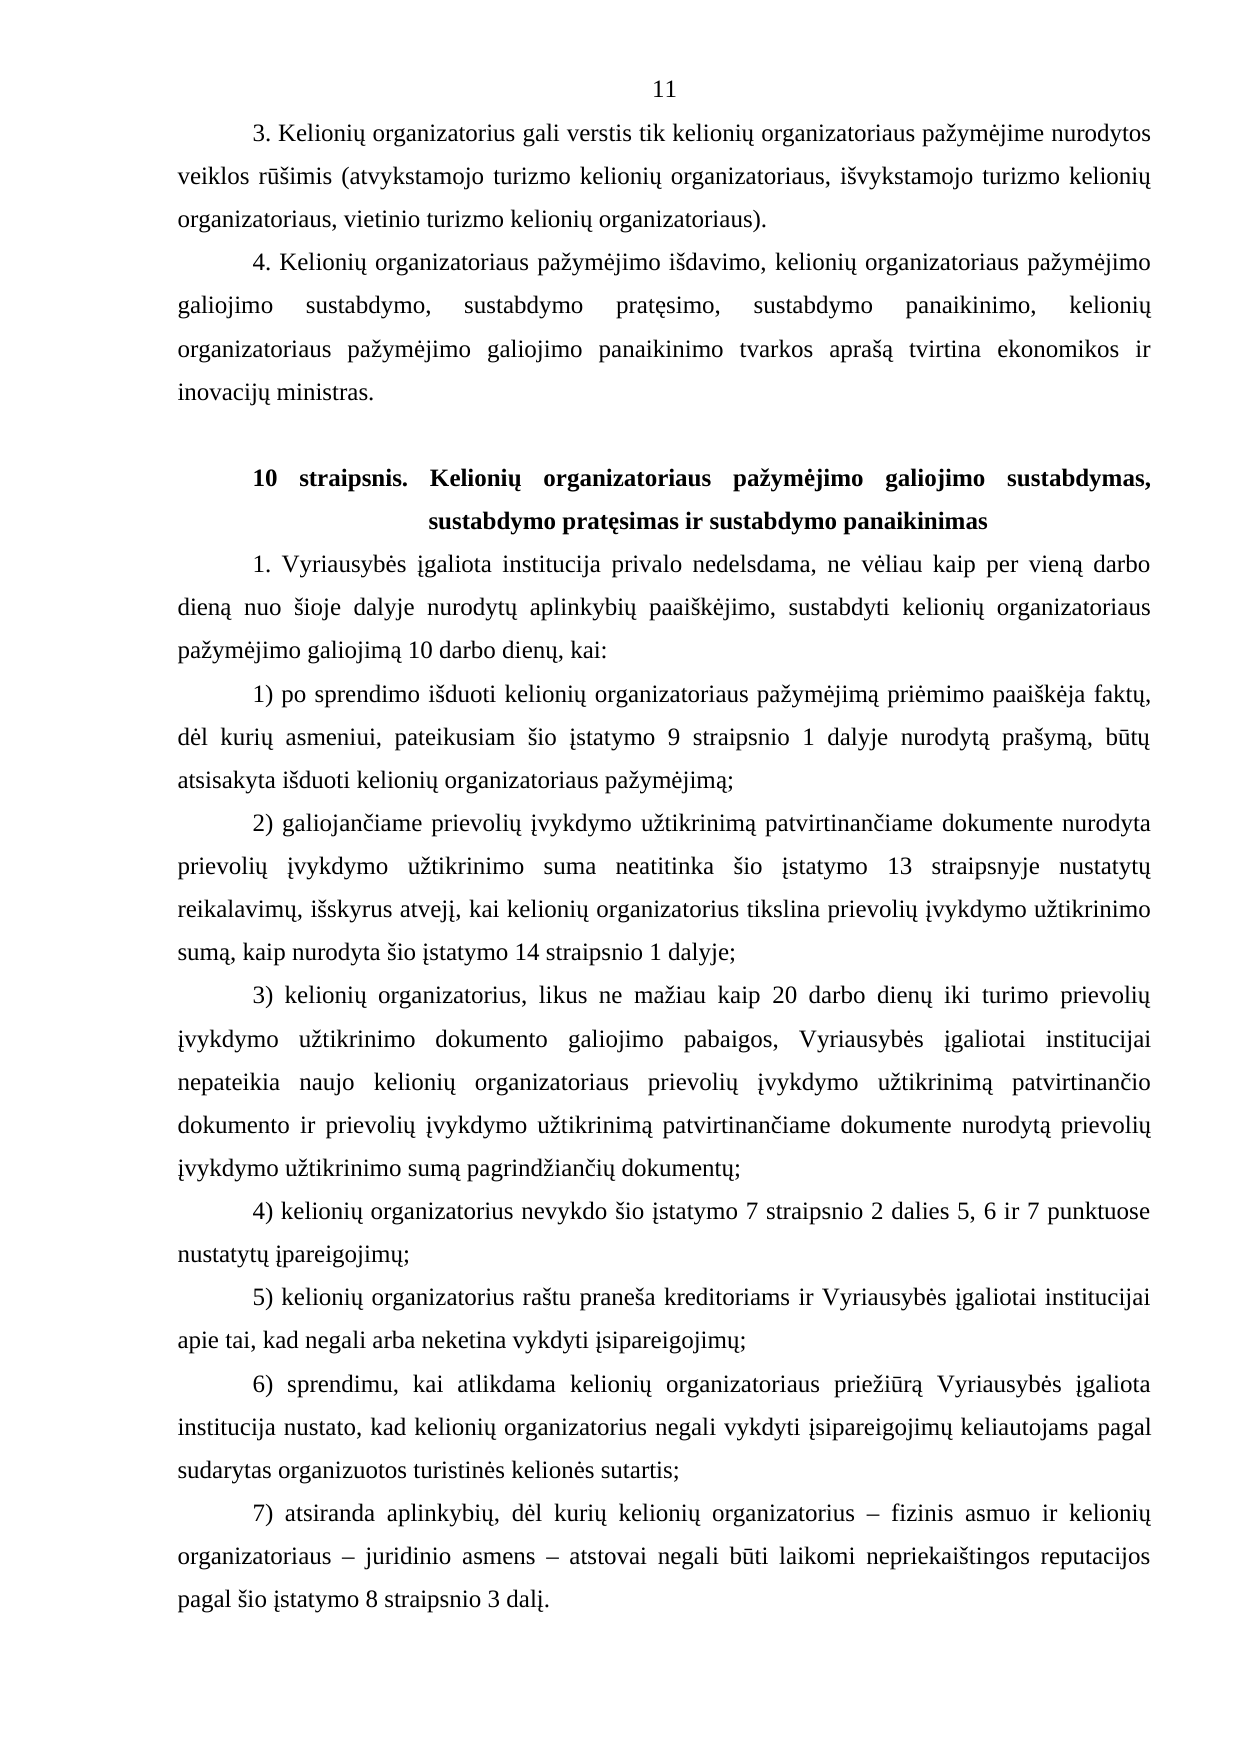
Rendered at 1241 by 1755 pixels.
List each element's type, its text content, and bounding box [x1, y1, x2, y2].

text 10 straipsnis. Kelionių organizatoriaus pažymėjimo galiojimo sustabdymas, sustabdymo pratęsimas ir sustabdymo panaikinimas [252, 463, 1152, 535]
text 7) atsiranda aplinkybių, dėl kurių kelionių organizatorius – fizinis asmuo ir kelionių organizatoriaus – juridinio asmens – atstovai negali būti laikomi nepriekaištingos reputacijos pagal šio įstatymo 8 straipsnio 3 dalį. [177, 1498, 1152, 1613]
text 2) galiojančiame prievolių įvykdymo užtikrinimą patvirtinančiame dokumente nurodyta prievolių įvykdymo užtikrinimo suma neatitinka šio įstatymo 13 straipsnyje nustatytų reikalavimų, išskyrus atvejį, kai kelionių organizatorius tikslina prievolių įvykdymo užtikrinimo sumą, kaip nurodyta šio įstatymo 14 straipsnio 1 dalyje; [177, 808, 1152, 966]
text 5) kelionių organizatorius raštu praneša kreditoriams ir Vyriausybės įgaliotai institucijai apie tai, kad negali arba neketina vykdyti įsipareigojimų; [177, 1282, 1152, 1354]
text 6) sprendimu, kai atlikdama kelionių organizatoriaus priežiūrą Vyriausybės įgaliota institucija nustato, kad kelionių organizatorius negali vykdyti įsipareigojimų keliautojams pagal sudarytas organizuotos turistinės kelionės sutartis; [177, 1369, 1152, 1484]
text 1) po sprendimo išduoti kelionių organizatoriaus pažymėjimą priėmimo paaiškėja faktų, dėl kurių asmeniui, pateikusiam šio įstatymo 9 straipsnio 1 dalyje nurodytą prašymą, būtų atsisakyta išduoti kelionių organizatoriaus pažymėjimą; [177, 679, 1152, 794]
text 4. Kelionių organizatoriaus pažymėjimo išdavimo, kelionių organizatoriaus pažymėjimo galiojimo sustabdymo, sustabdymo pratęsimo, sustabdymo panaikinimo, kelionių organizatoriaus pažymėjimo galiojimo panaikinimo tvarkos aprašą tvirtina ekonomikos ir inovacijų ministras. [177, 247, 1152, 406]
text 4) kelionių organizatorius nevykdo šio įstatymo 7 straipsnio 2 dalies 5, 6 ir 7 punktuose nustatytų įpareigojimų; [177, 1196, 1152, 1268]
text 3. Kelionių organizatorius gali verstis tik kelionių organizatoriaus pažymėjime nurodytos veiklos rūšimis (atvykstamojo turizmo kelionių organizatoriaus, išvykstamojo turizmo kelionių organizatoriaus, vietinio turizmo kelionių organizatoriaus). [177, 118, 1152, 233]
text 1. Vyriausybės įgaliota institucija privalo nedelsdama, ne vėliau kaip per vieną darbo dieną nuo šioje dalyje nurodytų aplinkybių paaiškėjimo, sustabdyti kelionių organizatoriaus pažymėjimo galiojimą 10 darbo dienų, kai: [177, 549, 1152, 664]
text 3) kelionių organizatorius, likus ne mažiau kaip 20 darbo dienų iki turimo prievolių įvykdymo užtikrinimo dokumento galiojimo pabaigos, Vyriausybės įgaliotai institucijai nepateikia naujo kelionių organizatoriaus prievolių įvykdymo užtikrinimą patvirtinančio dokumento ir prievolių įvykdymo užtikrinimą patvirtinančiame dokumente nurodytą prievolių įvykdymo užtikrinimo sumą pagrindžiančių dokumentų; [177, 981, 1152, 1182]
